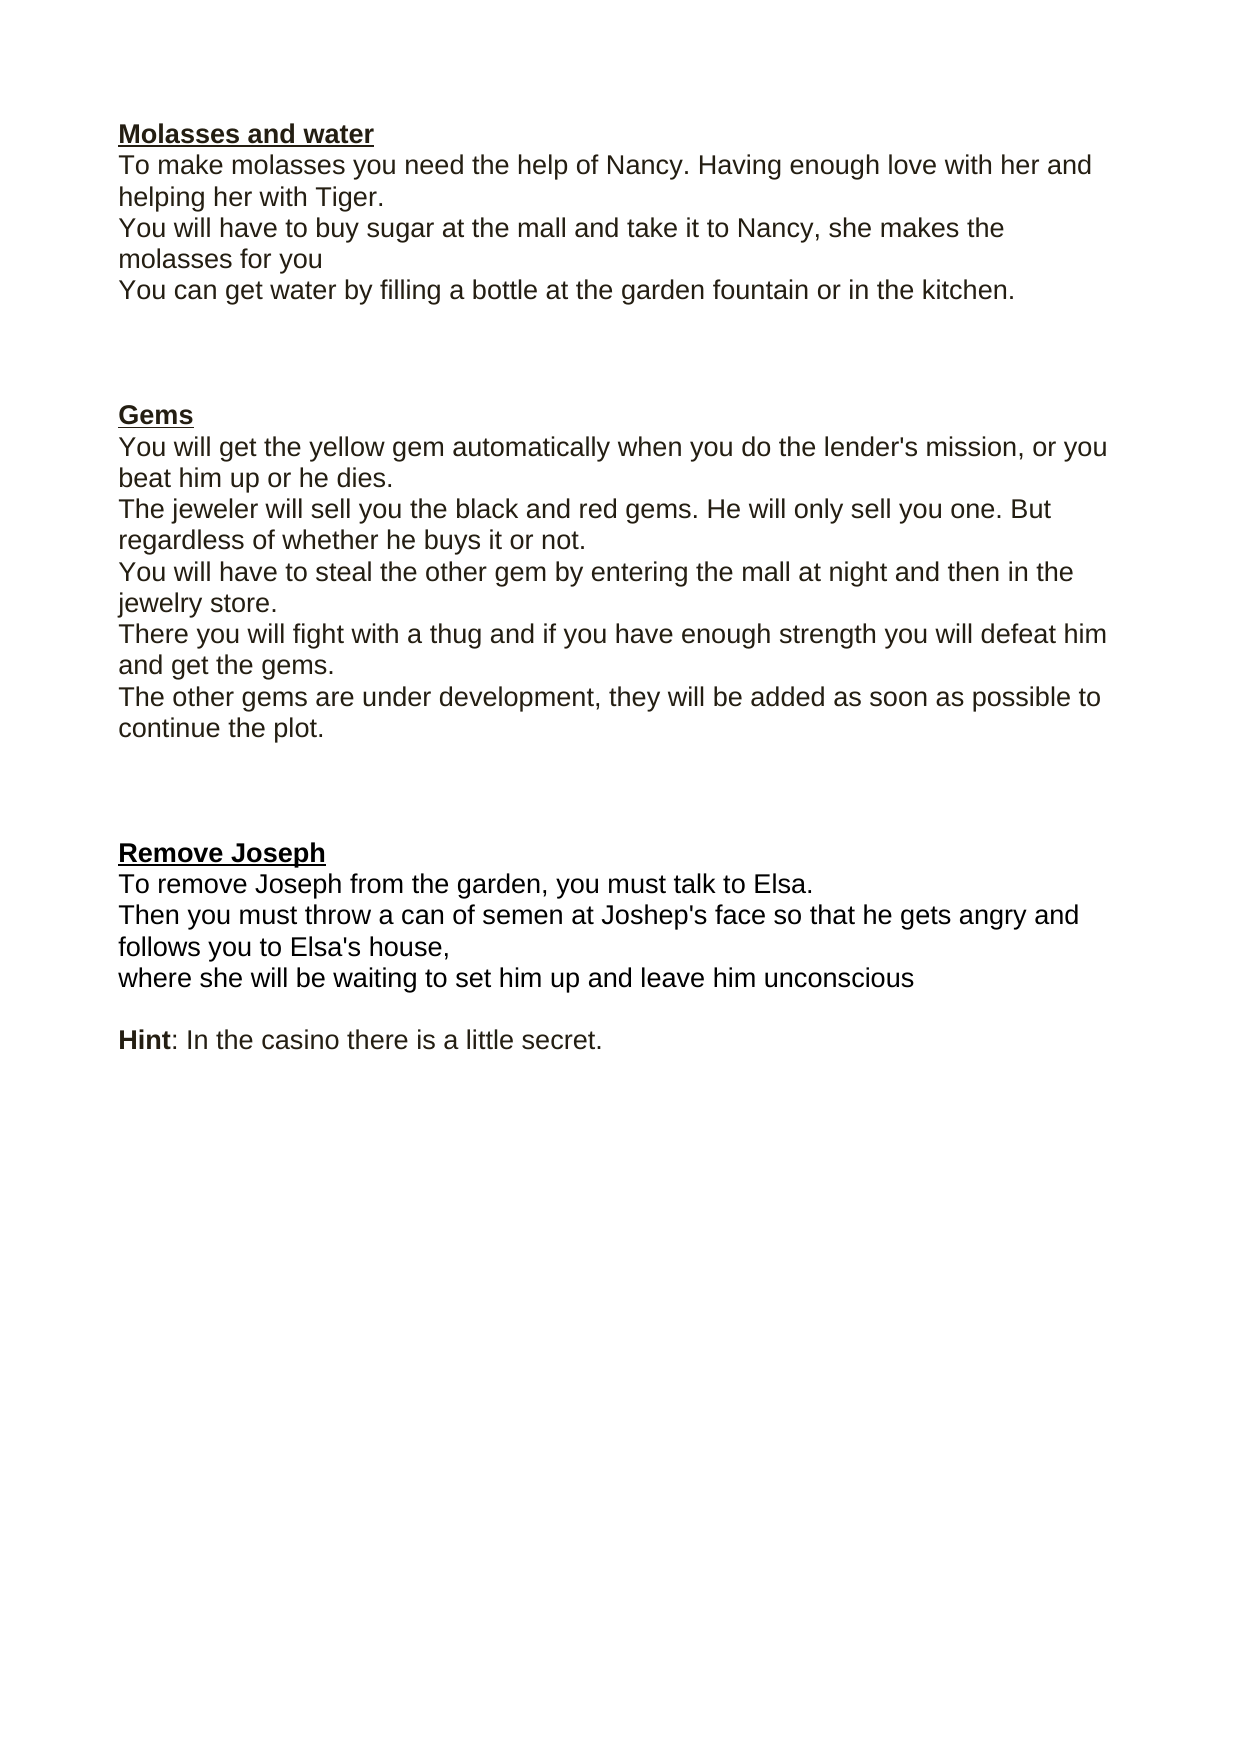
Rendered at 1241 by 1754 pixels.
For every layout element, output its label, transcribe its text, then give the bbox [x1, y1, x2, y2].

text You will get the yellow gem automatically when you do the lender's mission, or you beat him up or he dies. [118, 431, 1122, 493]
text The jeweler will sell you the black and red gems. He will only sell you one. But regardless of whether he buys it or not. [118, 493, 1122, 556]
text You will have to steal the other gem by entering the mall at night and then in the jewelry store. [118, 556, 1122, 618]
text To remove Joseph from the garden, you must talk to Elsa. [118, 868, 1122, 899]
text There you will fight with a thug and if you have enough strength you will defeat him and get the gems. [118, 618, 1122, 681]
text Hint: In the casino there is a little secret. [118, 1024, 1122, 1056]
text Remove Joseph [118, 837, 1122, 868]
text To make molasses you need the help of Nancy. Having enough love with her and helping her with Tiger. [118, 149, 1122, 212]
text Then you must throw a can of semen at Joshep's face so that he gets angry and follows you to Elsa's house, [118, 899, 1122, 962]
text Gems [118, 399, 1122, 431]
text Molasses and water [118, 118, 1122, 149]
text You will have to buy sugar at the mall and take it to Nancy, she makes the molasses for you [118, 212, 1122, 274]
text where she will be waiting to set him up and leave him unconscious [118, 962, 1122, 993]
text You can get water by filling a bottle at the garden fountain or in the kitchen. [118, 274, 1122, 306]
text The other gems are under development, they will be added as soon as possible to continue the plot. [118, 681, 1122, 743]
